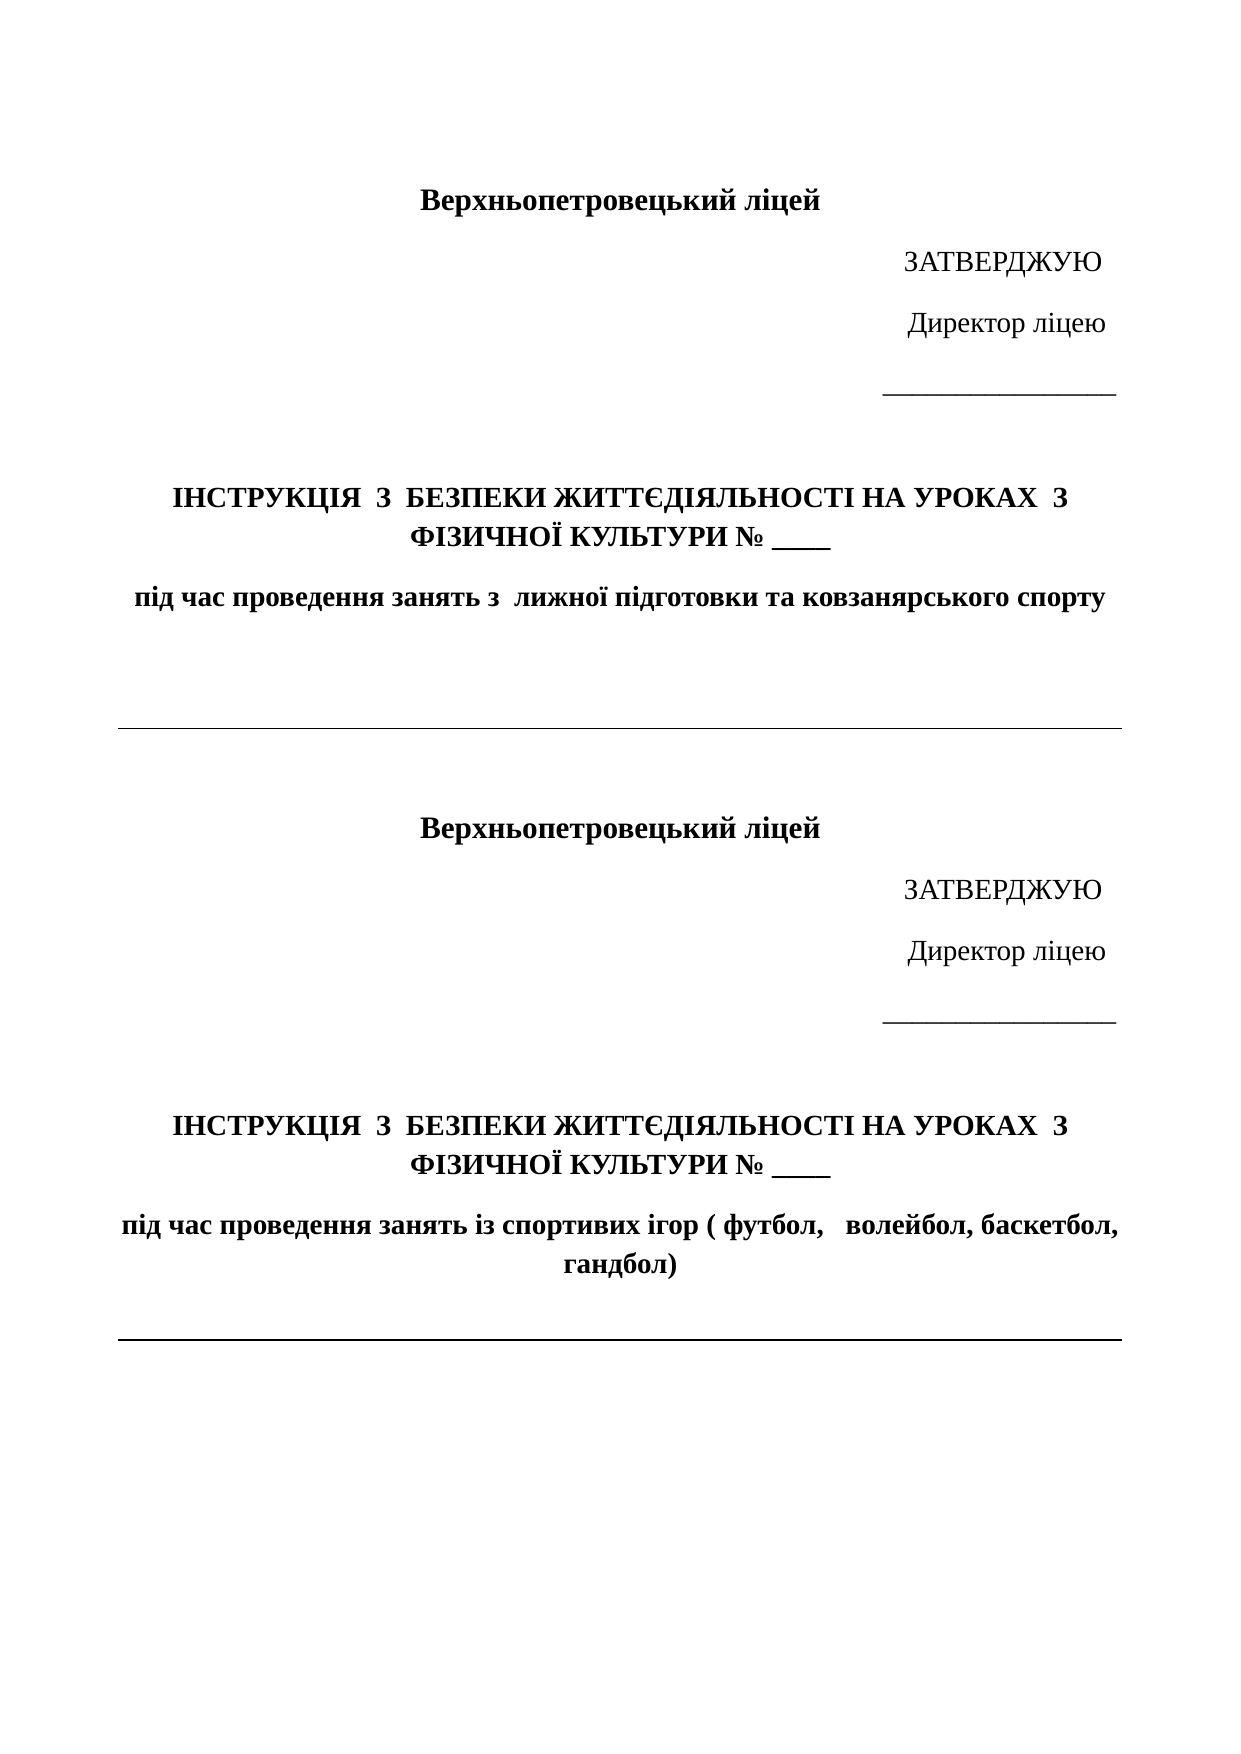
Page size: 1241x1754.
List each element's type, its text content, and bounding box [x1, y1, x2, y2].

text під час проведення занять із спортивих ігор ( футбол, волейбол, баскетбол, гандбол) [118, 1207, 1122, 1279]
text Директор ліцею [118, 933, 1122, 966]
text ІНСТРУКЦІЯ З БЕЗПЕКИ ЖИТТЄДІЯЛЬНОСТІ НА УРОКАХ З ФІЗИЧНОЇ КУЛЬТУРИ № ____ [118, 481, 1122, 553]
text ЗАТВЕРДЖУЮ [118, 244, 1122, 278]
text Верхньопетровецький ліцей [118, 809, 1122, 845]
text Верхньопетровецький ліцей [118, 181, 1122, 217]
text ________________ [118, 365, 1122, 399]
text ІНСТРУКЦІЯ З БЕЗПЕКИ ЖИТТЄДІЯЛЬНОСТІ НА УРОКАХ З ФІЗИЧНОЇ КУЛЬТУРИ № ____ [118, 1108, 1122, 1181]
text Директор ліцею [118, 305, 1122, 338]
text ЗАТВЕРДЖУЮ [118, 872, 1122, 906]
text під час проведення занять з лижної підготовки та ковзанярського спорту [118, 579, 1122, 613]
text ________________ [118, 993, 1122, 1027]
